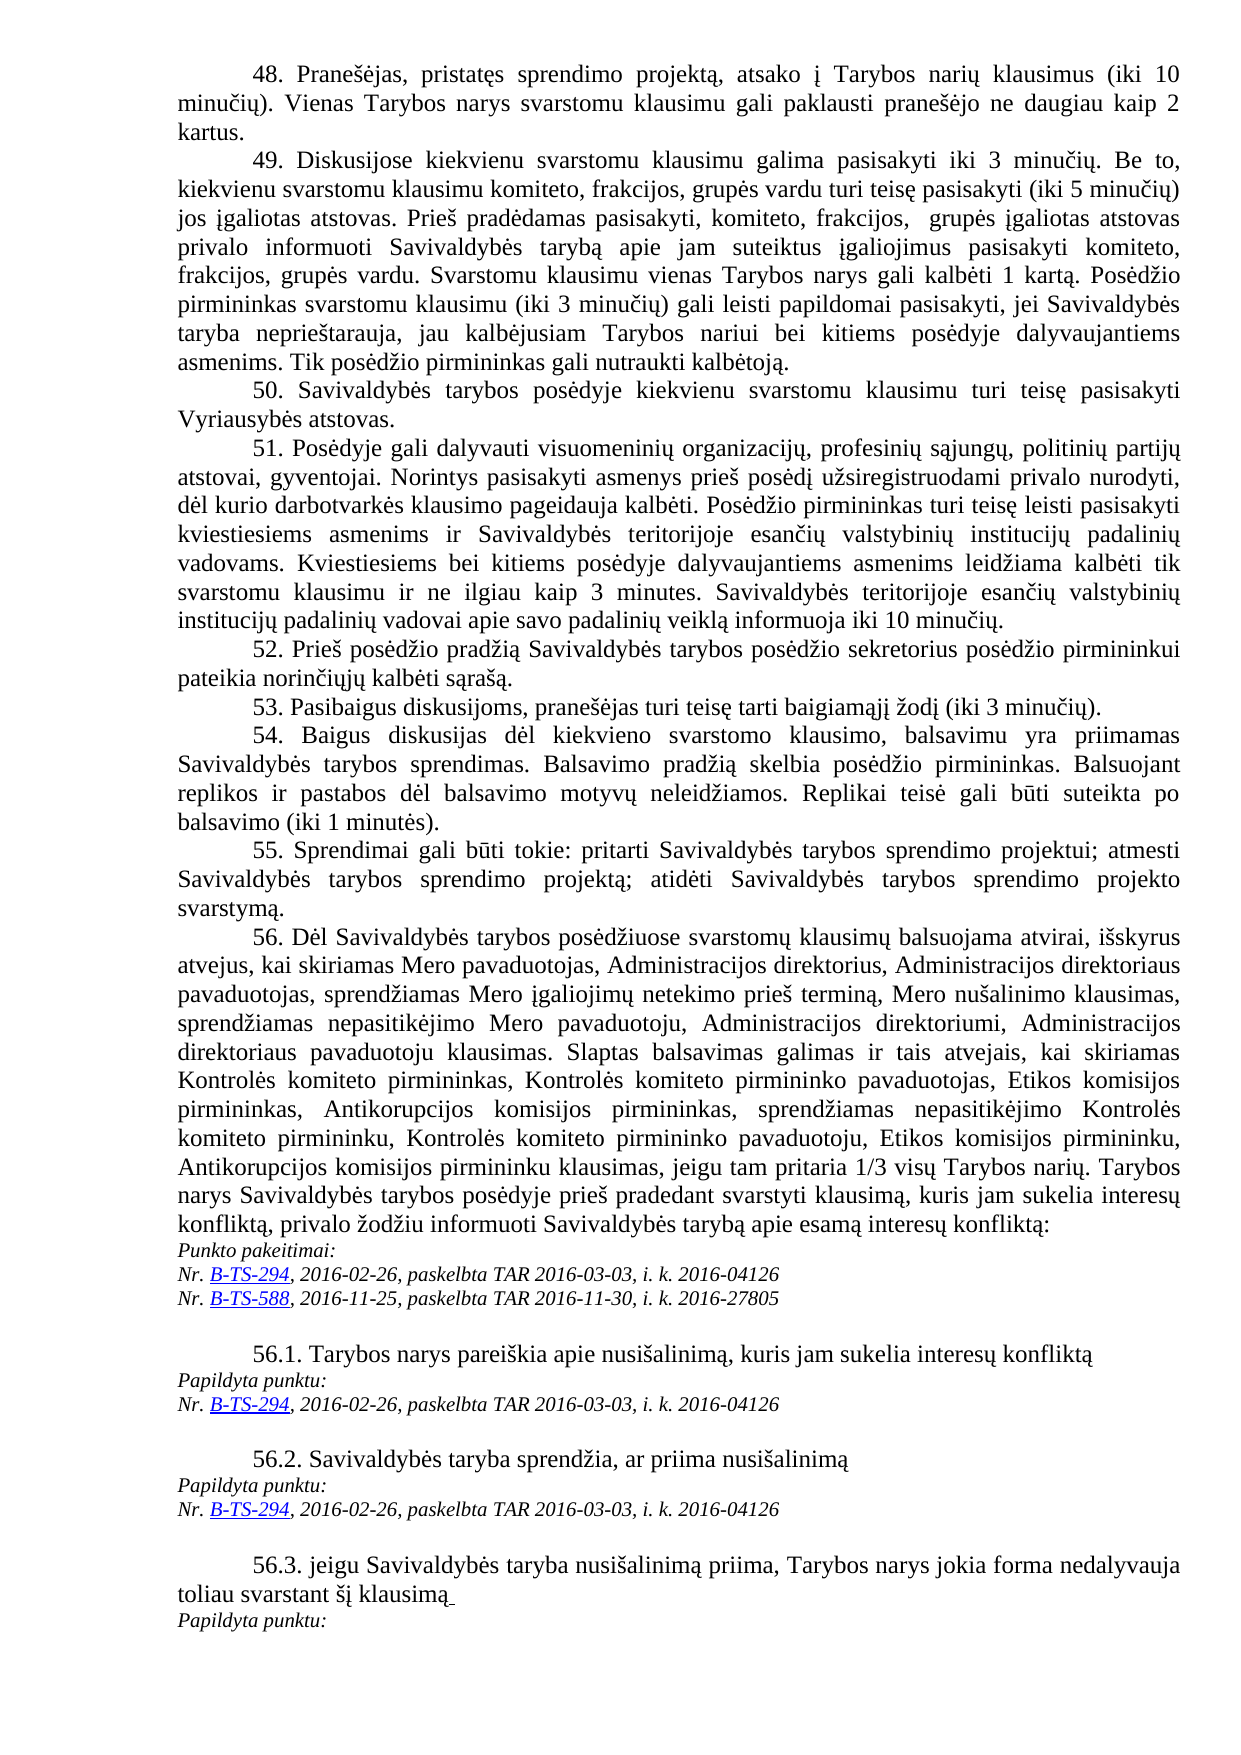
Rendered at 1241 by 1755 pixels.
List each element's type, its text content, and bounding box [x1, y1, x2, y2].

text 54. Baigus diskusijas dėl kiekvieno svarstomo klausimo, balsavimu yra priimamas Savivaldybės tarybos sprendimas. Balsavimo pradžią skelbia posėdžio pirmininkas. Balsuojant replikos ir pastabos dėl balsavimo motyvų neleidžiamos. Replikai teisė gali būti suteikta po balsavimo (iki 1 minutės). [177, 720, 1181, 835]
text 56.2. Savivaldybės taryba sprendžia, ar priima nusišalinimą [177, 1444, 1181, 1473]
text Papildyta punktu: [177, 1607, 1181, 1632]
text Nr. B-TS-294, 2016-02-26, paskelbta TAR 2016-03-03, i. k. 2016-04126 [177, 1392, 1181, 1416]
text 56.1. Tarybos narys pareiškia apie nusišalinimą, kuris jam sukelia interesų konfliktą [177, 1339, 1181, 1367]
text Nr. B-TS-588, 2016-11-25, paskelbta TAR 2016-11-30, i. k. 2016-27805 [177, 1286, 1181, 1310]
text 56. Dėl Savivaldybės tarybos posėdžiuose svarstomų klausimų balsuojama atvirai, išskyrus atvejus, kai skiriamas Mero pavaduotojas, Administracijos direktorius, Administracijos direktoriaus pavaduotojas, sprendžiamas Mero įgaliojimų netekimo prieš terminą, Mero nušalinimo klausimas, sprendžiamas nepasitikėjimo Mero pavaduotoju, Administracijos direktoriumi, Administracijos direktoriaus pavaduotoju klausimas. Slaptas balsavimas galimas ir tais atvejais, kai skiriamas Kontrolės komiteto pirmininkas, Kontrolės komiteto pirmininko pavaduotojas, Etikos komisijos pirmininkas, Antikorupcijos komisijos pirmininkas, sprendžiamas nepasitikėjimo Kontrolės komiteto pirmininku, Kontrolės komiteto pirmininko pavaduotoju, Etikos komisijos pirmininku, Antikorupcijos komisijos pirmininku klausimas, jeigu tam pritaria 1/3 visų Tarybos narių. Tarybos narys Savivaldybės tarybos posėdyje prieš pradedant svarstyti klausimą, kuris jam sukelia interesų konfliktą, privalo žodžiu informuoti Savivaldybės tarybą apie esamą interesų konfliktą: [177, 922, 1181, 1238]
text Punkto pakeitimai: [177, 1238, 1181, 1262]
text Nr. B-TS-294, 2016-02-26, paskelbta TAR 2016-03-03, i. k. 2016-04126 [177, 1497, 1181, 1521]
text 56.3. jeigu Savivaldybės taryba nusišalinimą priima, Tarybos narys jokia forma nedalyvauja toliau svarstant šį klausimą [177, 1550, 1181, 1607]
text 55. Sprendimai gali būti tokie: pritarti Savivaldybės tarybos sprendimo projektui; atmesti Savivaldybės tarybos sprendimo projektą; atidėti Savivaldybės tarybos sprendimo projekto svarstymą. [177, 835, 1181, 922]
text 51. Posėdyje gali dalyvauti visuomeninių organizacijų, profesinių sąjungų, politinių partijų atstovai, gyventojai. Norintys pasisakyti asmenys prieš posėdį užsiregistruodami privalo nurodyti, dėl kurio darbotvarkės klausimo pageidauja kalbėti. Posėdžio pirmininkas turi teisę leisti pasisakyti kviestiesiems asmenims ir Savivaldybės teritorijoje esančių valstybinių institucijų padalinių vadovams. Kviestiesiems bei kitiems posėdyje dalyvaujantiems asmenims leidžiama kalbėti tik svarstomu klausimu ir ne ilgiau kaip 3 minutes. Savivaldybės teritorijoje esančių valstybinių institucijų padalinių vadovai apie savo padalinių veiklą informuoja iki 10 minučių. [177, 433, 1181, 634]
text Papildyta punktu: [177, 1473, 1181, 1497]
text 49. Diskusijose kiekvienu svarstomu klausimu galima pasisakyti iki 3 minučių. Be to, kiekvienu svarstomu klausimu komiteto, frakcijos, grupės vardu turi teisę pasisakyti (iki 5 minučių) jos įgaliotas atstovas. Prieš pradėdamas pasisakyti, komiteto, frakcijos, grupės įgaliotas atstovas privalo informuoti Savivaldybės tarybą apie jam suteiktus įgaliojimus pasisakyti komiteto, frakcijos, grupės vardu. Svarstomu klausimu vienas Tarybos narys gali kalbėti 1 kartą. Posėdžio pirmininkas svarstomu klausimu (iki 3 minučių) gali leisti papildomai pasisakyti, jei Savivaldybės taryba neprieštarauja, jau kalbėjusiam Tarybos nariui bei kitiems posėdyje dalyvaujantiems asmenims. Tik posėdžio pirmininkas gali nutraukti kalbėtoją. [177, 145, 1181, 375]
text 53. Pasibaigus diskusijoms, pranešėjas turi teisę tarti baigiamąjį žodį (iki 3 minučių). [177, 692, 1181, 720]
text Papildyta punktu: [177, 1367, 1181, 1392]
text 48. Pranešėjas, pristatęs sprendimo projektą, atsako į Tarybos narių klausimus (iki 10 minučių). Vienas Tarybos narys svarstomu klausimu gali paklausti pranešėjo ne daugiau kaip 2 kartus. [177, 59, 1181, 145]
text Nr. B-TS-294, 2016-02-26, paskelbta TAR 2016-03-03, i. k. 2016-04126 [177, 1262, 1181, 1286]
text 50. Savivaldybės tarybos posėdyje kiekvienu svarstomu klausimu turi teisę pasisakyti Vyriausybės atstovas. [177, 375, 1181, 433]
text 52. Prieš posėdžio pradžią Savivaldybės tarybos posėdžio sekretorius posėdžio pirmininkui pateikia norinčiųjų kalbėti sąrašą. [177, 634, 1181, 692]
